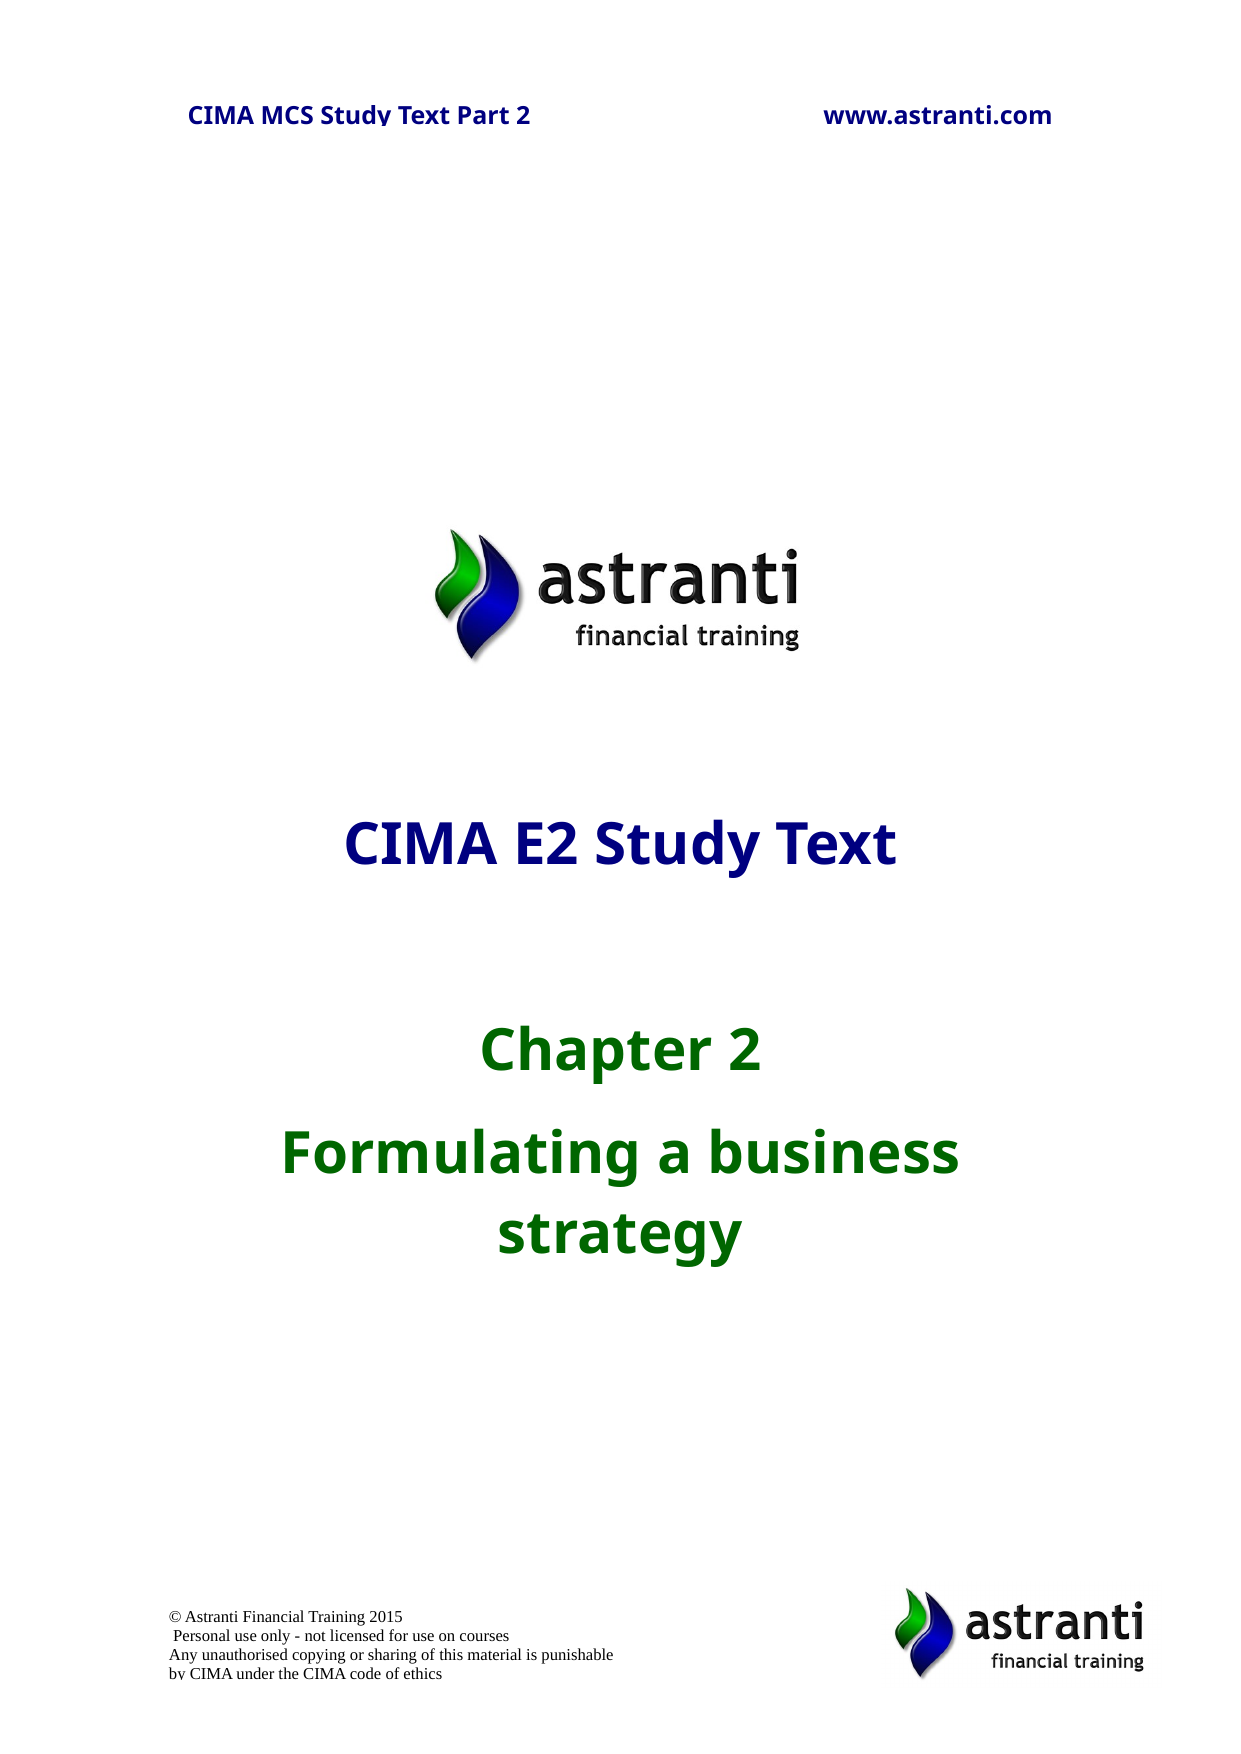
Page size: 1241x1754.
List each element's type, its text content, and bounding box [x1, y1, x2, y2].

title Formulating a business strategy [187, 1111, 1053, 1270]
picture [414, 520, 826, 675]
text CIMA E2 Study Text [187, 802, 1053, 881]
picture [881, 1581, 1162, 1688]
subtitle Chapter 2 [187, 1008, 1053, 1087]
